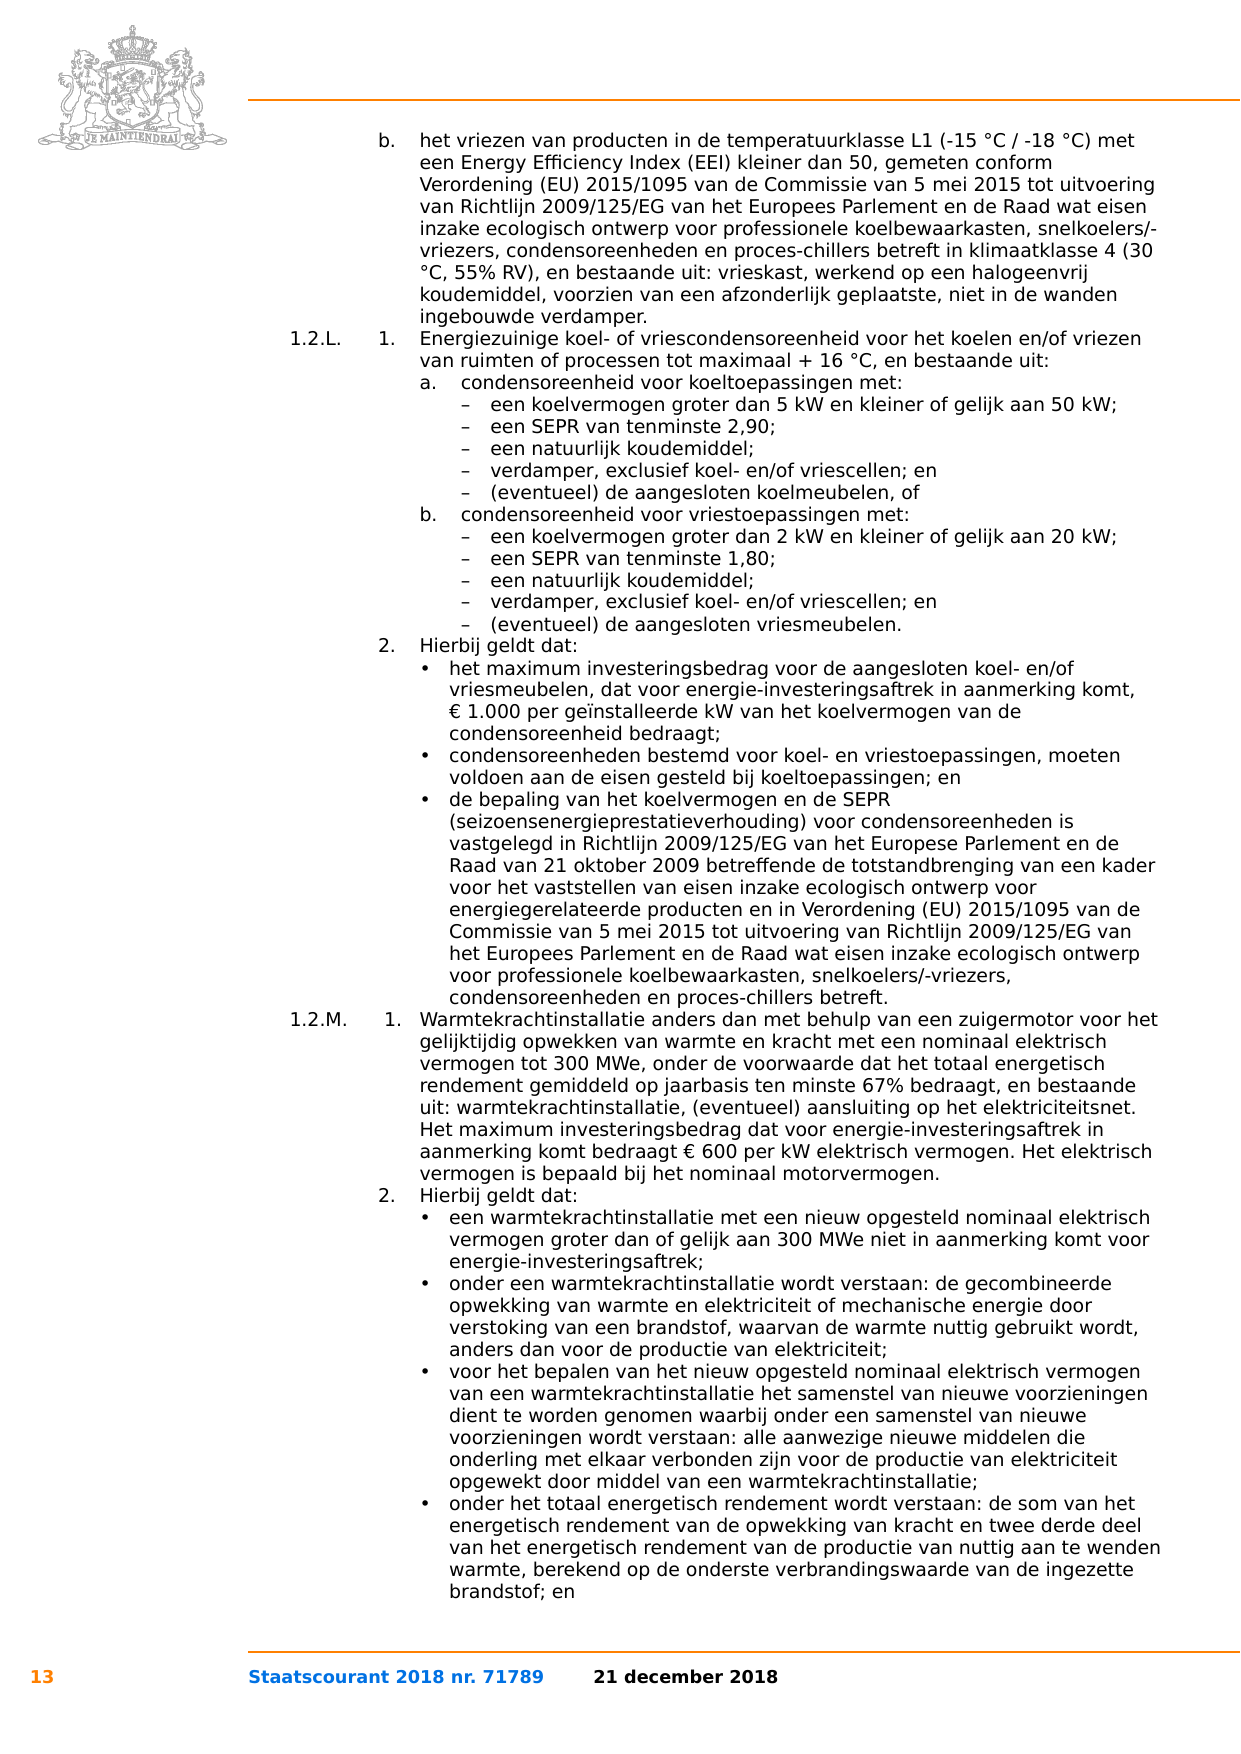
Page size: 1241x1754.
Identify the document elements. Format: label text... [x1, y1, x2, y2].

text – verdamper, exclusief koel- en/of vriescellen; en [461, 459, 1163, 482]
text • voor het bepalen van het nieuw opgesteld nominaal elektrisch vermogen van een warmtekrachtinstallatie het samenstel van nieuwe voorzieningen dient te worden genomen waarbij onder een samenstel van nieuwe voorzieningen wordt verstaan: alle aanwezige nieuwe middelen die onderling met elkaar verbonden zijn voor de productie van elektriciteit opgewekt door middel van een warmtekrachtinstallatie; [419, 1361, 1163, 1493]
text – verdamper, exclusief koel- en/of vriescellen; en [461, 591, 1163, 613]
text – een SEPR van tenminste 1,80; [461, 547, 1163, 569]
text – een SEPR van tenminste 2,90; [461, 416, 1163, 438]
text b. condensoreenheid voor vriestoepassingen met: [419, 503, 1163, 526]
text 1.2.M. 1. Warmtekrachtinstallatie anders dan met behulp van een zuigermotor voor het gelijktijdig opwekken van warmte en kracht met een nominaal elektrisch vermogen tot 300 MWe, onder de voorwaarde dat het totaal energetisch rendement gemiddeld op jaarbasis ten minste 67% bedraagt, en bestaande uit: warmtekrachtinstallatie, (eventueel) aansluiting op het elektriciteitsnet. Het maximum investeringsbedrag dat voor energie-investeringsaftrek in aanmerking komt bedraagt € 600 per kW elektrisch vermogen. Het elektrisch vermogen is bepaald bij het nominaal motorvermogen. [289, 1009, 1163, 1185]
text – een natuurlijk koudemiddel; [461, 438, 1163, 459]
picture [38, 25, 227, 150]
text – een koelvermogen groter dan 2 kW en kleiner of gelijk aan 20 kW; [461, 526, 1163, 547]
text – een koelvermogen groter dan 5 kW en kleiner of gelijk aan 50 kW; [461, 394, 1163, 416]
text • het maximum investeringsbedrag voor de aangesloten koel- en/of vriesmeubelen, dat voor energie-investeringsaftrek in aanmerking komt, € 1.000 per geïnstalleerde kW van het koelvermogen van de condensoreenheid bedraagt; [419, 657, 1163, 745]
text – (eventueel) de aangesloten koelmeubelen, of [461, 482, 1163, 503]
text • condensoreenheden bestemd voor koel- en vriestoepassingen, moeten voldoen aan de eisen gesteld bij koeltoepassingen; en [419, 745, 1163, 789]
text a. condensoreenheid voor koeltoepassingen met: [419, 372, 1163, 394]
text • de bepaling van het koelvermogen en de SEPR (seizoensenergieprestatieverhouding) voor condensoreenheden is vastgelegd in Richtlijn 2009/125/EG van het Europese Parlement en de Raad van 21 oktober 2009 betreffende de totstandbrenging van een kader voor het vaststellen van eisen inzake ecologisch ontwerp voor energiegerelateerde producten en in Verordening (EU) 2015/1095 van de Commissie van 5 mei 2015 tot uitvoering van Richtlijn 2009/125/EG van het Europees Parlement en de Raad wat eisen inzake ecologisch ontwerp voor professionele koelbewaarkasten, snelkoelers/-vriezers, condensoreenheden en proces-chillers betreft. [419, 789, 1163, 1009]
text 2. Hierbij geldt dat: [378, 635, 1163, 657]
text – een natuurlijk koudemiddel; [461, 569, 1163, 591]
text • een warmtekrachtinstallatie met een nieuw opgesteld nominaal elektrisch vermogen groter dan of gelijk aan 300 MWe niet in aanmerking komt voor energie-investeringsaftrek; [419, 1207, 1163, 1273]
text – (eventueel) de aangesloten vriesmeubelen. [461, 613, 1163, 635]
text 1.2.L. 1. Energiezuinige koel- of vriescondensoreenheid voor het koelen en/of vriezen van ruimten of processen tot maximaal + 16 °C, en bestaande uit: [289, 328, 1163, 372]
text b. het vriezen van producten in de temperatuurklasse L1 (-15 °C / -18 °C) met een Energy Efficiency Index (EEI) kleiner dan 50, gemeten conform Verordening (EU) 2015/1095 van de Commissie van 5 mei 2015 tot uitvoering van Richtlijn 2009/125/EG van het Europees Parlement en de Raad wat eisen inzake ecologisch ontwerp voor professionele koelbewaarkasten, snelkoelers/-vriezers, condensoreenheden en proces-chillers betreft in klimaatklasse 4 (30 °C, 55% RV), en bestaande uit: vrieskast, werkend op een halogeenvrij koudemiddel, voorzien van een afzonderlijk geplaatste, niet in de wanden ingebouwde verdamper. [378, 130, 1163, 328]
text • onder een warmtekrachtinstallatie wordt verstaan: de gecombineerde opwekking van warmte en elektriciteit of mechanische energie door verstoking van een brandstof, waarvan de warmte nuttig gebruikt wordt, anders dan voor de productie van elektriciteit; [419, 1273, 1163, 1361]
text 2. Hierbij geldt dat: [378, 1185, 1163, 1207]
text • onder het totaal energetisch rendement wordt verstaan: de som van het energetisch rendement van de opwekking van kracht en twee derde deel van het energetisch rendement van de productie van nuttig aan te wenden warmte, berekend op de onderste verbrandingswaarde van de ingezette brandstof; en [419, 1493, 1163, 1602]
